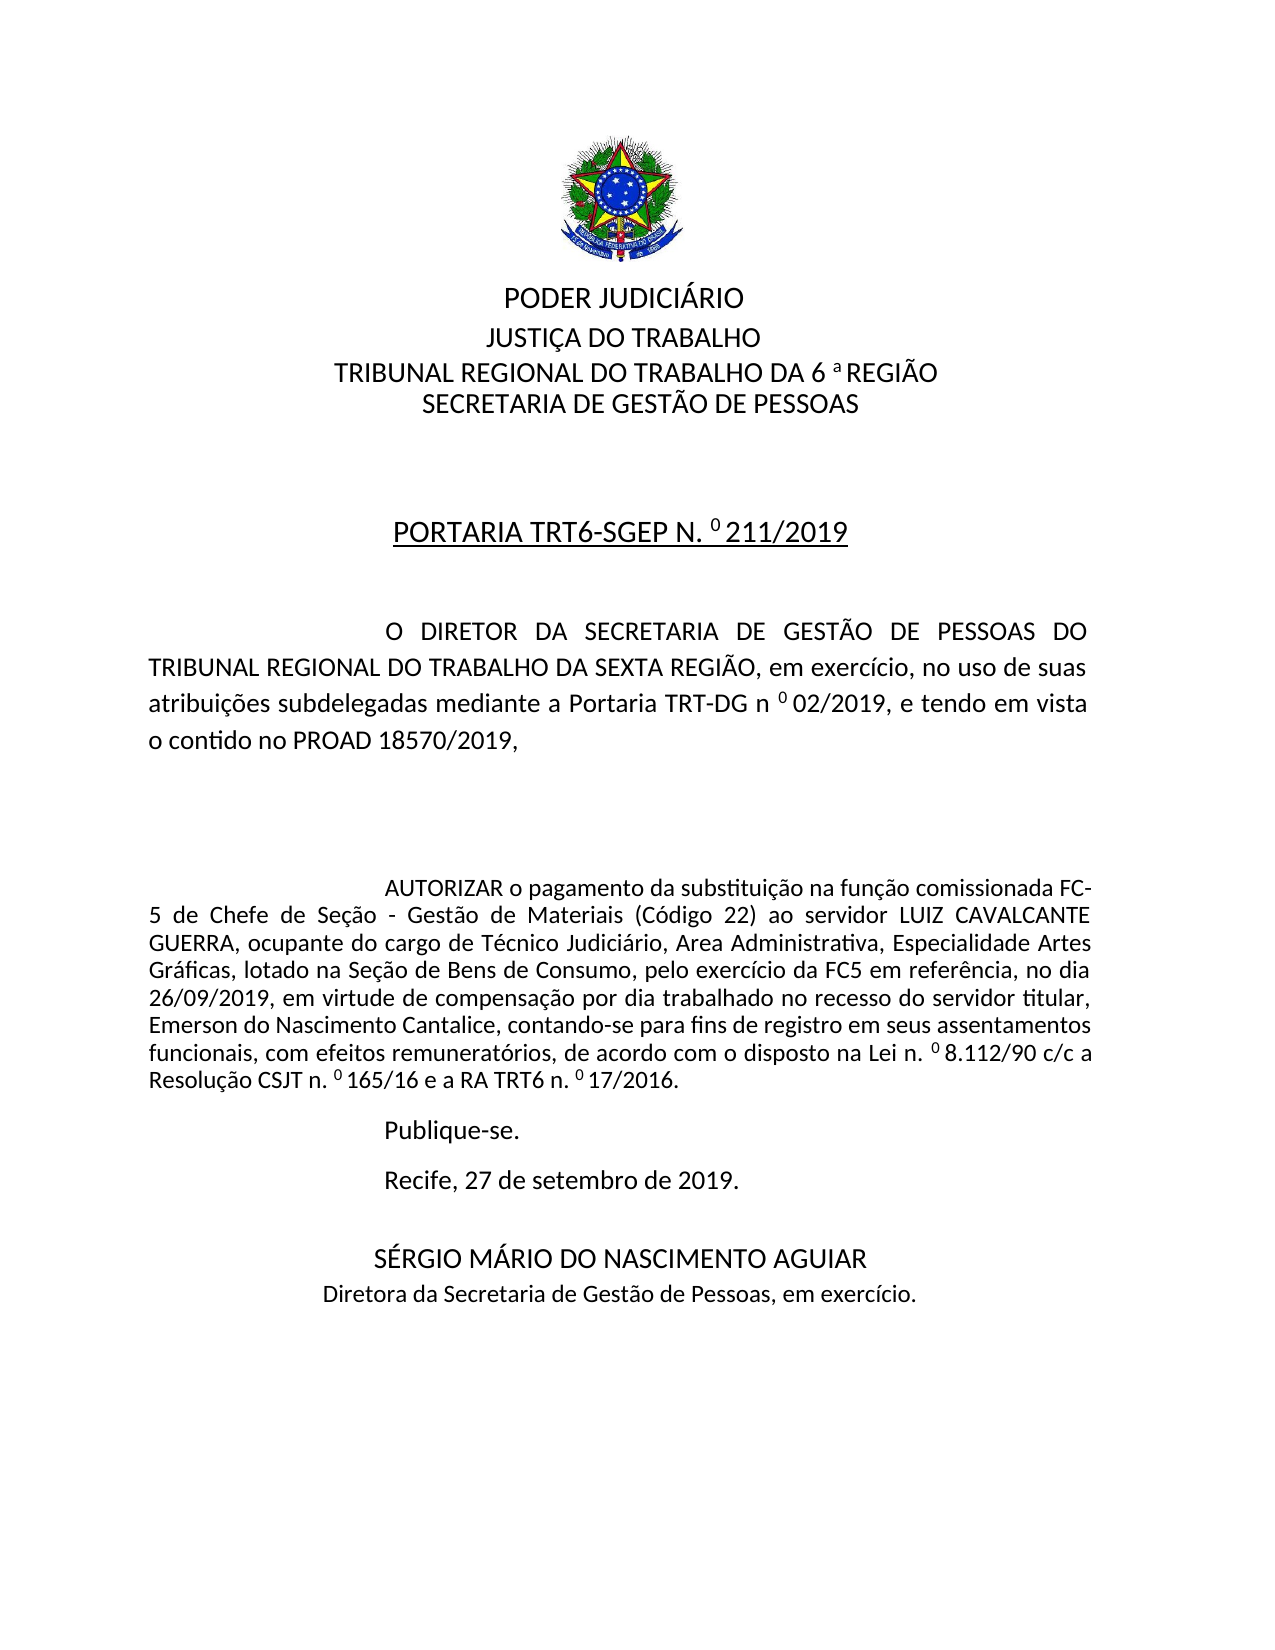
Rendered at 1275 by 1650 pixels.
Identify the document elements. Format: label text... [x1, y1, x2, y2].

text AUTORIZAR o pagamento da substituição na função comissionada FC-5 de Chefe de Seção - Gestão de Materiais (Código 22) ao servidor LUIZ CAVALCANTE GUERRA, ocupante do cargo de Técnico Judiciário, Area Administrativa, Especialidade Artes Gráficas, lotado na Seção de Bens de Consumo, pelo exercício da FC5 em referência, no dia 26/09/2019, em virtude de compensação por dia trabalhado no recesso do servidor titular, Emerson do Nascimento Cantalice, contando-se para fins de registro em seus assentamentos funcionais, com efeitos remuneratórios, de acordo com o disposto na Lei n. 0 8.112/90 c/c a Resolução CSJT n. 0 165/16 e a RA TRT6 n. 0 17/2016. [148, 875, 1092, 1095]
text TRIBUNAL REGIONAL DO TRABALHO DA 6 a REGIÃO SECRETARIA DE GESTÃO DE PESSOAS [334, 357, 1080, 421]
text Recife, 27 de setembro de 2019. [384, 1163, 1088, 1196]
subtitle PORTARIA TRT6-SGEP N. 0 211/2019 [148, 512, 1092, 550]
text PODER JUDICIÁRIO [155, 278, 1092, 316]
text O DIRETOR DA SECRETARIA DE GESTÃO DE PESSOAS DO TRIBUNAL REGIONAL DO TRABALHO DA SEXTA REGIÃO, em exercício, no uso de suas atribuições subdelegadas mediante a Portaria TRT-DG n 0 02/2019, e tendo em vista o contido no PROAD 18570/2019, [148, 614, 1088, 756]
text Publique-se. [384, 1113, 1088, 1146]
text SÉRGIO MÁRIO DO NASCIMENTO AGUIAR [154, 1240, 1087, 1275]
text JUSTIÇA DO TRABALHO [154, 319, 1092, 354]
text Diretora da Secretaria de Gestão de Pessoas, em exercício. [148, 1278, 1092, 1308]
